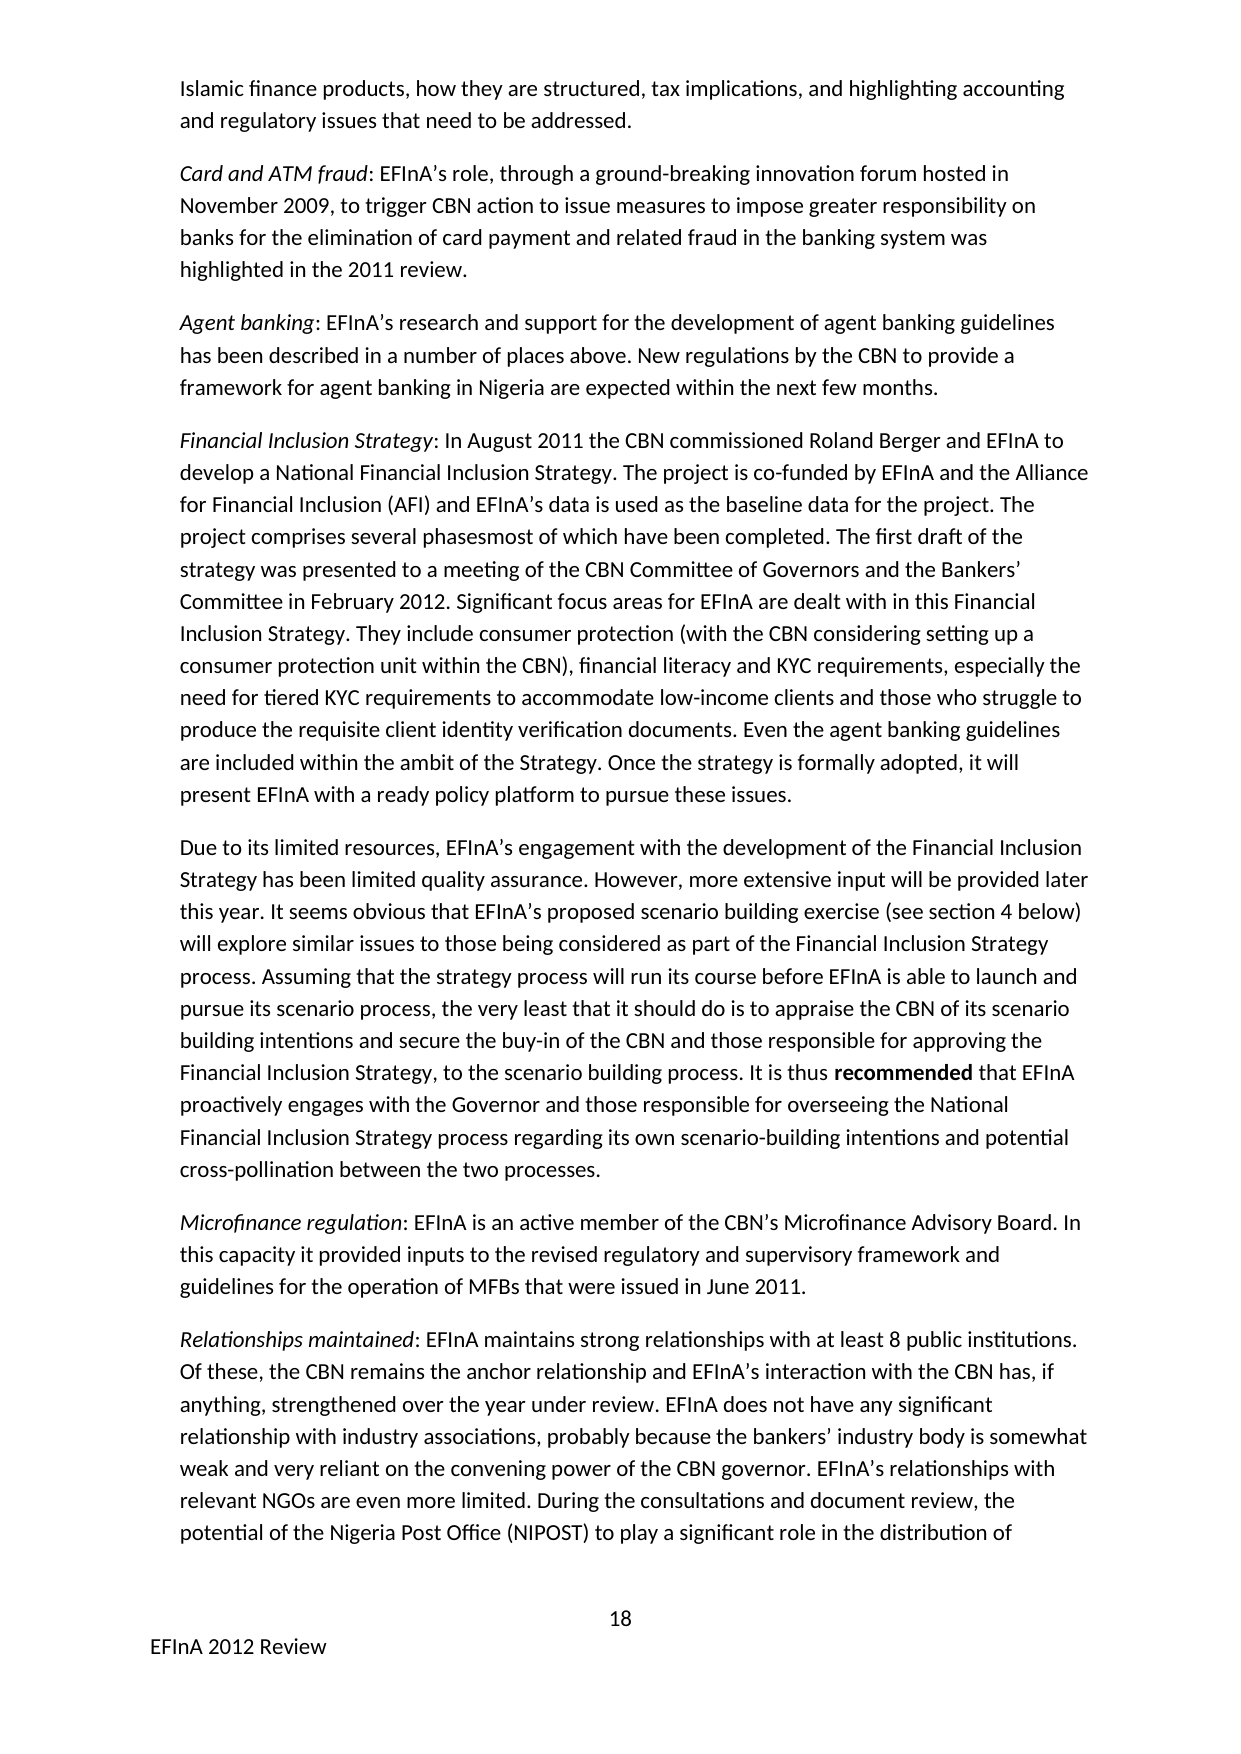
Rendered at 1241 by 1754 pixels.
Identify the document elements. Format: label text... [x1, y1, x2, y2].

text Card and ATM fraud: EFInA’s role, through a ground-breaking innovation forum hosted in November 2009, to trigger CBN action to issue measures to impose greater responsibility on banks for the elimination of card payment and related fraud in the banking system was highlighted in the 2011 review. [179, 159, 1090, 283]
text Agent banking: EFInA’s research and support for the development of agent banking guidelines has been described in a number of places above. New regulations by the CBN to provide a framework for agent banking in Nigeria are expected within the next few months. [179, 308, 1090, 401]
text Due to its limited resources, EFInA’s engagement with the development of the Financial Inclusion Strategy has been limited quality assurance. However, more extensive input will be provided later this year. It seems obvious that EFInA’s proposed scenario building exercise (see section 4 below) will explore similar issues to those being considered as part of the Financial Inclusion Strategy process. Assuming that the strategy process will run its course before EFInA is able to launch and pursue its scenario process, the very least that it should do is to appraise the CBN of its scenario building intentions and secure the buy-in of the CBN and those responsible for approving the Financial Inclusion Strategy, to the scenario building process. It is thus recommended that EFInA proactively engages with the Governor and those responsible for overseeing the National Financial Inclusion Strategy process regarding its own scenario-building intentions and potential cross-pollination between the two processes. [179, 833, 1090, 1183]
text Relationships maintained: EFInA maintains strong relationships with at least 8 public institutions. Of these, the CBN remains the anchor relationship and EFInA’s interaction with the CBN has, if anything, strengthened over the year under review. EFInA does not have any significant relationship with industry associations, probably because the bankers’ industry body is somewhat weak and very reliant on the convening power of the CBN governor. EFInA’s relationships with relevant NGOs are even more limited. During the consultations and document review, the potential of the Nigeria Post Office (NIPOST) to play a significant role in the distribution of [179, 1325, 1090, 1546]
text Microfinance regulation: EFInA is an active member of the CBN’s Microfinance Advisory Board. In this capacity it provided inputs to the revised regulatory and supervisory framework and guidelines for the operation of MFBs that were issued in June 2011. [179, 1208, 1090, 1300]
text Financial Inclusion Strategy: In August 2011 the CBN commissioned Roland Berger and EFInA to develop a National Financial Inclusion Strategy. The project is co-funded by EFInA and the Alliance for Financial Inclusion (AFI) and EFInA’s data is used as the baseline data for the project. The project comprises several phasesmost of which have been completed. The first draft of the strategy was presented to a meeting of the CBN Committee of Governors and the Bankers’ Committee in February 2012. Significant focus areas for EFInA are dealt with in this Financial Inclusion Strategy. They include consumer protection (with the CBN considering setting up a consumer protection unit within the CBN), financial literacy and KYC requirements, especially the need for tiered KYC requirements to accommodate low-income clients and those who struggle to produce the requisite client identity verification documents. Even the agent banking guidelines are included within the ambit of the Strategy. Once the strategy is formally adopted, it will present EFInA with a ready policy platform to pursue these issues. [179, 426, 1090, 808]
text Islamic finance products, how they are structured, tax implications, and highlighting accounting and regulatory issues that need to be addressed. [179, 74, 1090, 134]
